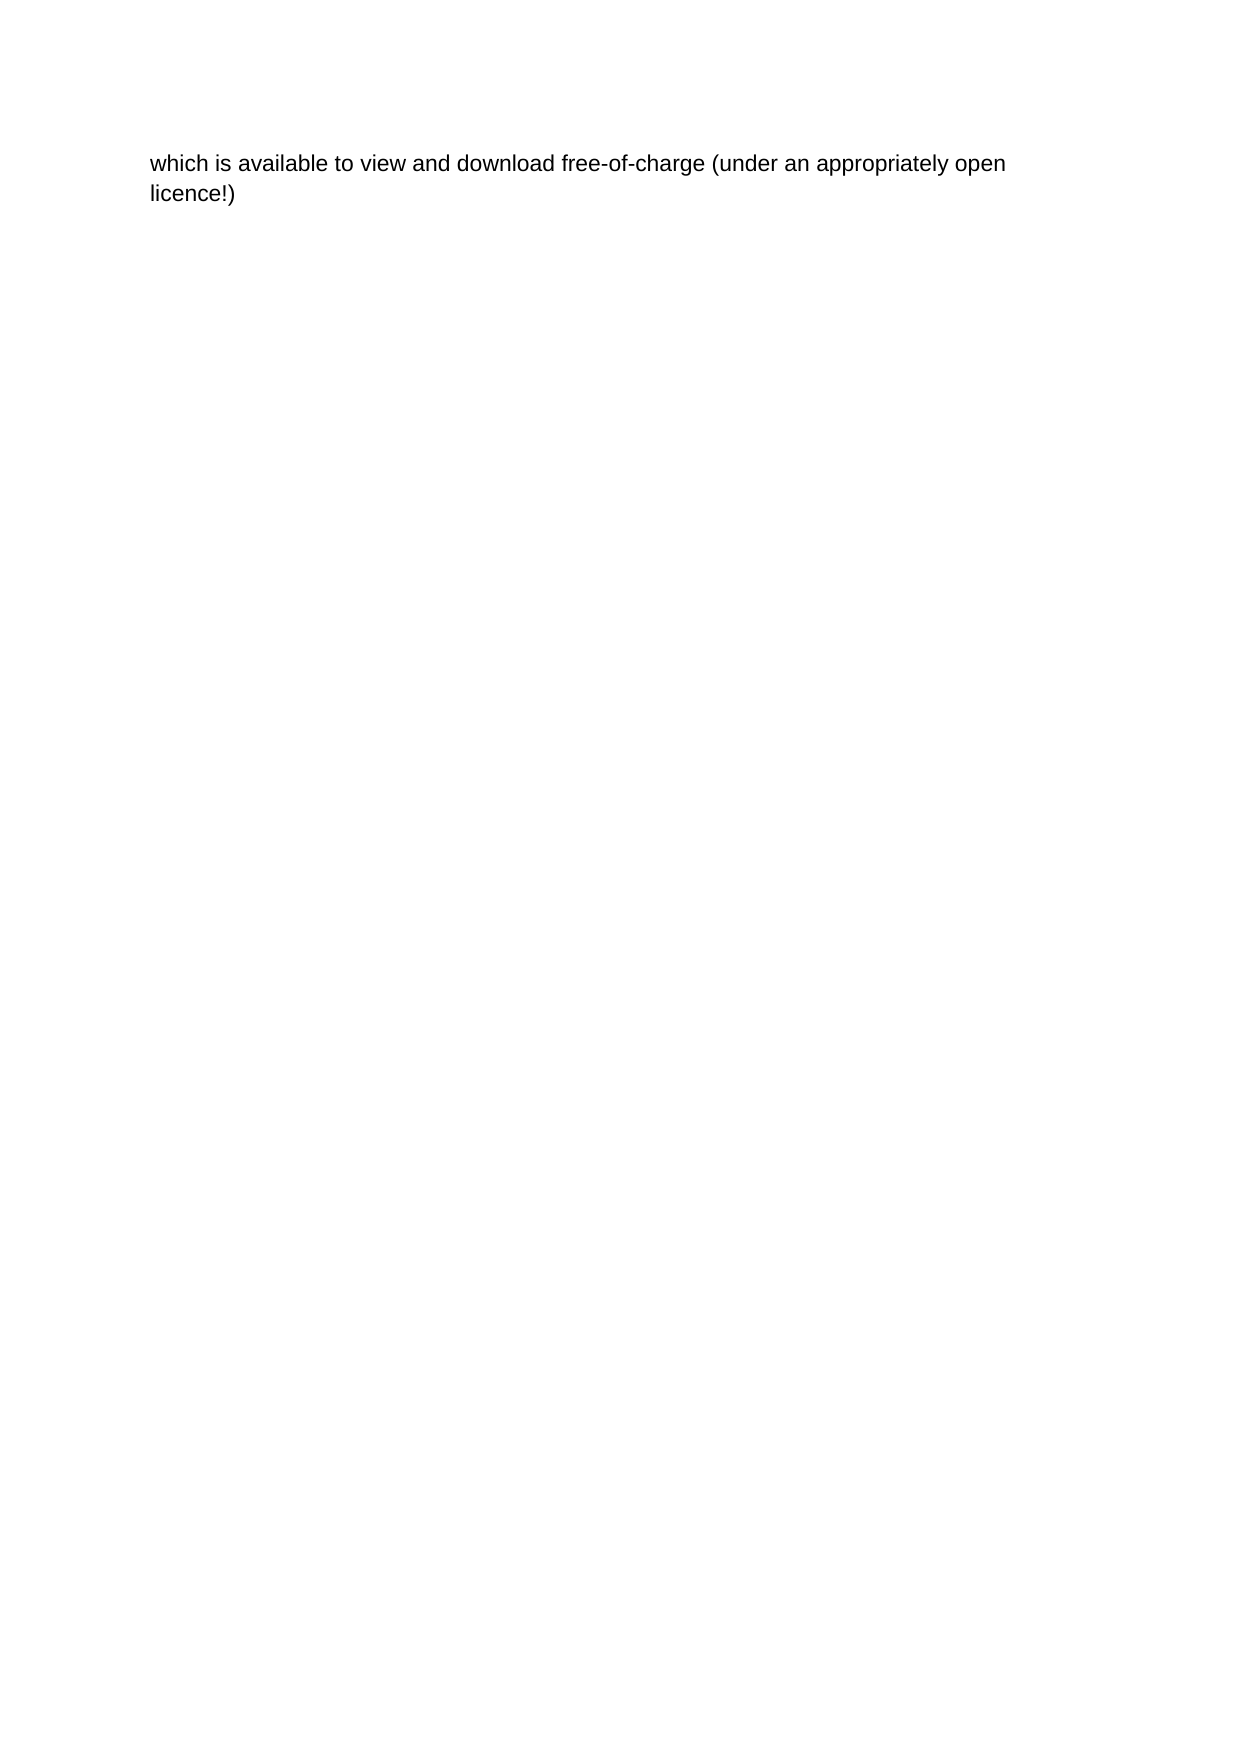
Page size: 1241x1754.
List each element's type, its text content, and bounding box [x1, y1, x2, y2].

text which is available to view and download free-of-charge (under an appropriately open licence!) [150, 150, 1090, 207]
